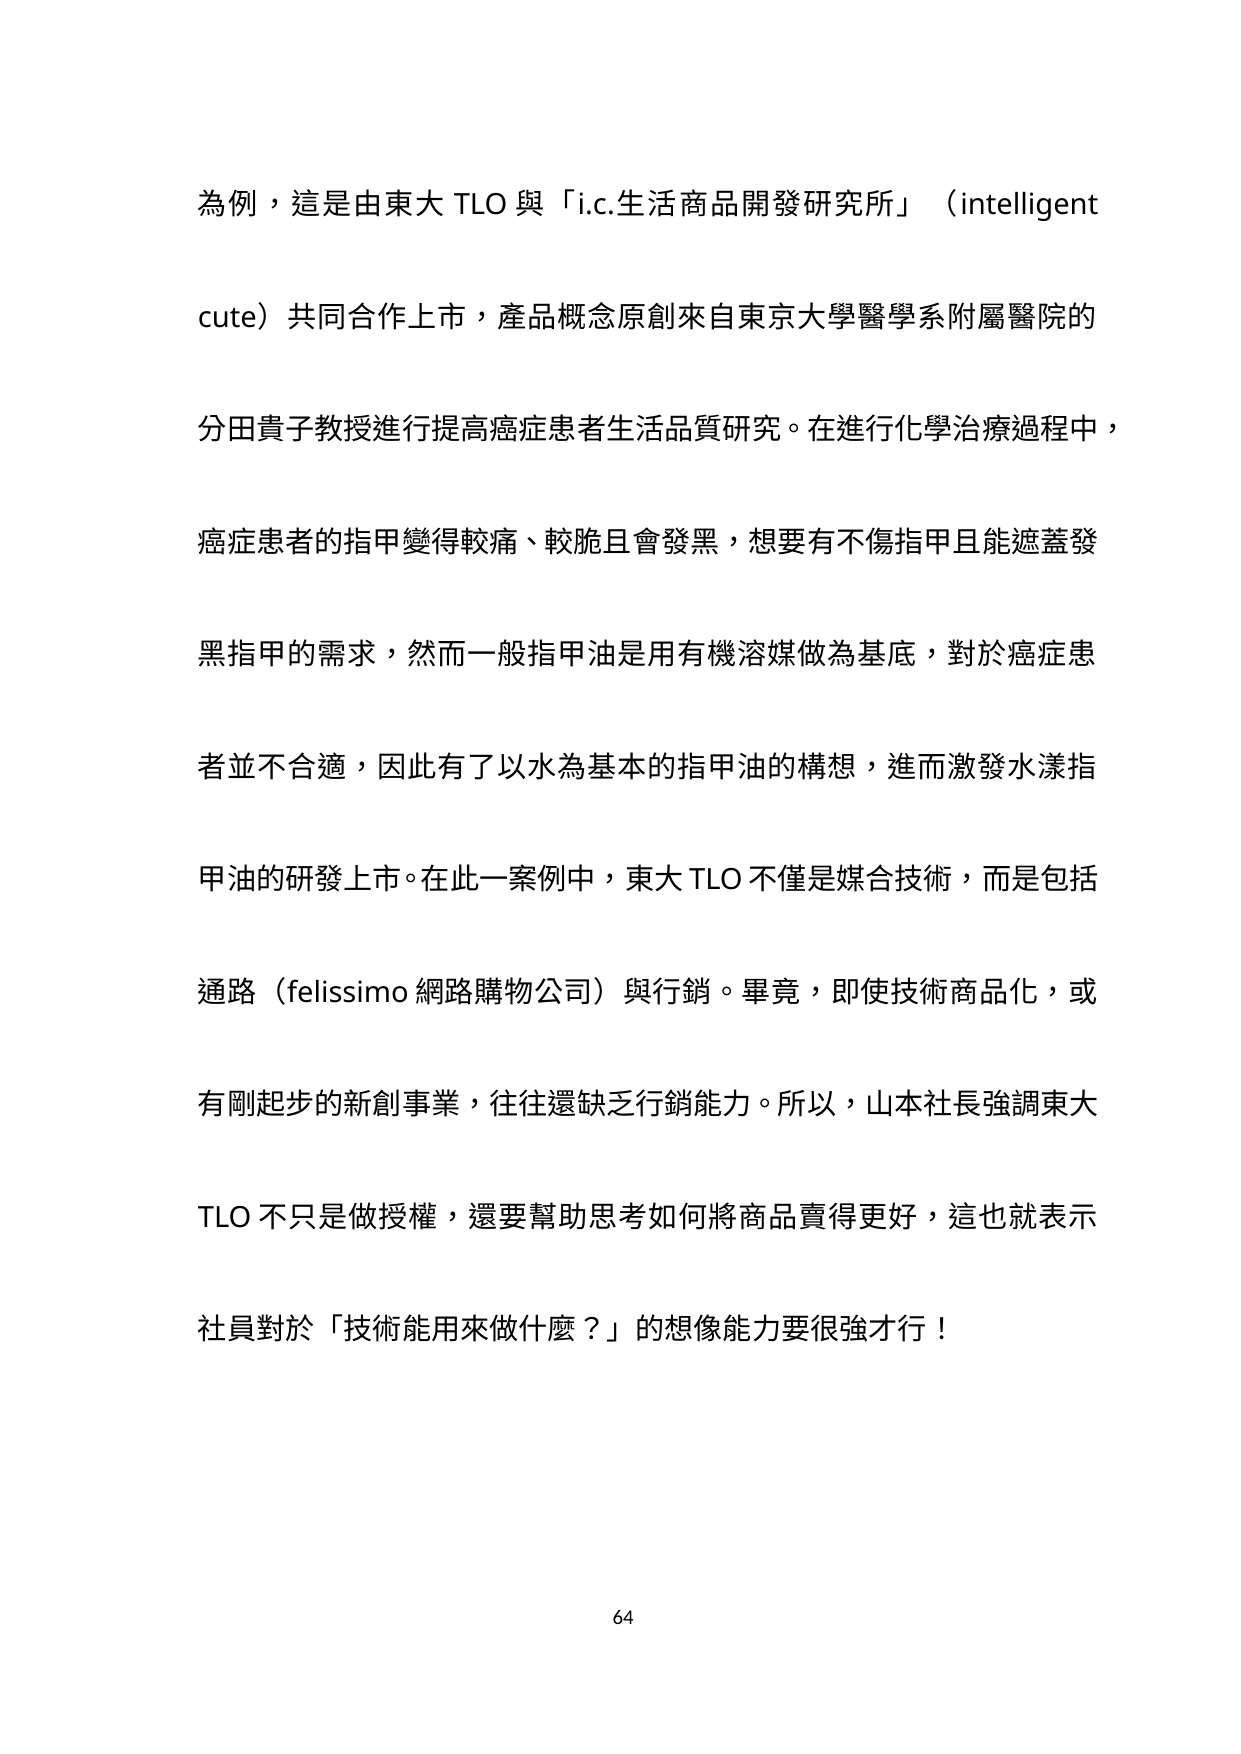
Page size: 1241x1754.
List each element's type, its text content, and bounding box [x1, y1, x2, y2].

list 對於技術商品化，以「水漾新滋潤指甲油」（2015年2月23日訊息）為例，這是由東大TLO與「i.c.生活商品開發研究所」（intelligent cute）共同合作上市，產品概念原創來自東京大學醫學系附屬醫院的分田貴子教授進行提高癌症患者生活品質研究。在進行化學治療過程中，癌症患者的指甲變得較痛、較脆且會發黑，想要有不傷指甲且能遮蓋發黑指甲的需求，然而一般指甲油是用有機溶媒做為基底，對於癌症患者並不合適，因此有了以水為基本的指甲油的構想，進而激發水漾指甲油的研發上市。在此一案例中，東大TLO不僅是媒合技術，而是包括通路（felissimo網路購物公司）與行銷。畢竟，即使技術商品化，或有剛起步的新創事業，往往還缺乏行銷能力。所以，山本社長強調東大TLO不只是做授權，還要幫助思考如何將商品賣得更好，這也就表示社員對於「技術能用來做什麼？」的想像能力要很強才行！ [148, 164, 1098, 1364]
